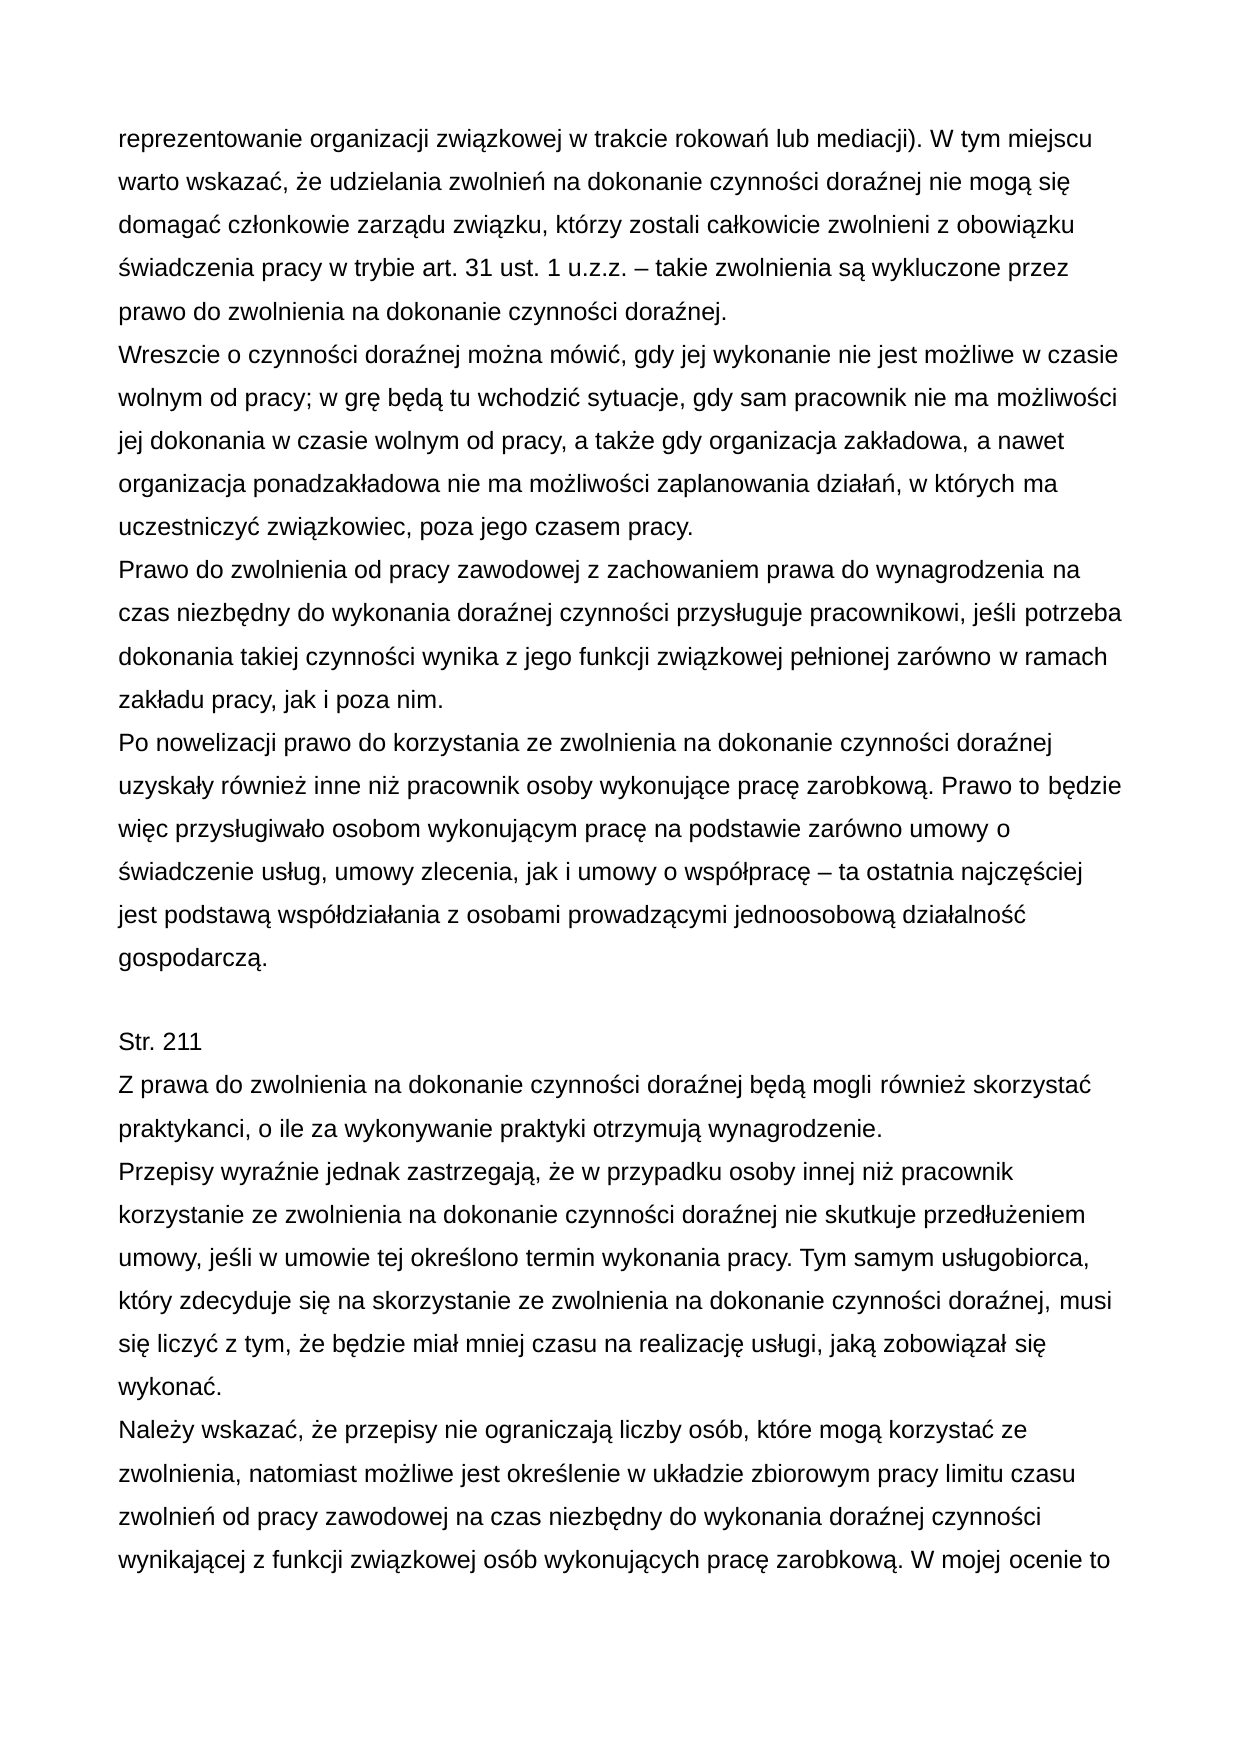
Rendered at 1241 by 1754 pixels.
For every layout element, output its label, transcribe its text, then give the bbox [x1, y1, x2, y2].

text Str. 211 [118, 1027, 1122, 1056]
text reprezentowanie organizacji związkowej w trakcie rokowań lub mediacji). W tym miejscu warto wskazać, że udzielania zwolnień na dokonanie czynności doraźnej nie mogą się domagać członkowie zarządu związku, którzy zostali całkowicie zwolnieni z obowiązku świadczenia pracy w trybie art. 31 ust. 1 u.z.z. – takie zwolnienia są wykluczone przez prawo do zwolnienia na dokonanie czynności doraźnej. [118, 124, 1122, 325]
text Z prawa do zwolnienia na dokonanie czynności doraźnej będą mogli również skorzystać praktykanci, o ile za wykonywanie praktyki otrzymują wynagrodzenie. [118, 1070, 1122, 1142]
text Prawo do zwolnienia od pracy zawodowej z zachowaniem prawa do wynagrodzenia na czas niezbędny do wykonania doraźnej czynności przysługuje pracownikowi, jeśli potrzeba dokonania takiej czynności wynika z jego funkcji związkowej pełnionej zarówno w ramach zakładu pracy, jak i poza nim. [118, 555, 1122, 713]
text Wreszcie o czynności doraźnej można mówić, gdy jej wykonanie nie jest możliwe w czasie wolnym od pracy; w grę będą tu wchodzić sytuacje, gdy sam pracownik nie ma możliwości jej dokonania w czasie wolnym od pracy, a także gdy organizacja zakładowa, a nawet organizacja ponadzakładowa nie ma możliwości zaplanowania działań, w których ma uczestniczyć związkowiec, poza jego czasem pracy. [118, 340, 1122, 541]
text Po nowelizacji prawo do korzystania ze zwolnienia na dokonanie czynności doraźnej uzyskały również inne niż pracownik osoby wykonujące pracę zarobkową. Prawo to będzie więc przysługiwało osobom wykonującym pracę na podstawie zarówno umowy o świadczenie usług, umowy zlecenia, jak i umowy o współpracę – ta ostatnia najczęściej jest podstawą współdziałania z osobami prowadzącymi jednoosobową działalność gospodarczą. [118, 728, 1122, 972]
text Przepisy wyraźnie jednak zastrzegają, że w przypadku osoby innej niż pracownik korzystanie ze zwolnienia na dokonanie czynności doraźnej nie skutkuje przedłużeniem umowy, jeśli w umowie tej określono termin wykonania pracy. Tym samym usługobiorca, który zdecyduje się na skorzystanie ze zwolnienia na dokonanie czynności doraźnej, musi się liczyć z tym, że będzie miał mniej czasu na realizację usługi, jaką zobowiązał się wykonać. [118, 1157, 1122, 1401]
text Należy wskazać, że przepisy nie ograniczają liczby osób, które mogą korzystać ze zwolnienia, natomiast możliwe jest określenie w układzie zbiorowym pracy limitu czasu zwolnień od pracy zawodowej na czas niezbędny do wykonania doraźnej czynności wynikającej z funkcji związkowej osób wykonujących pracę zarobkową. W mojej ocenie to [118, 1415, 1122, 1573]
